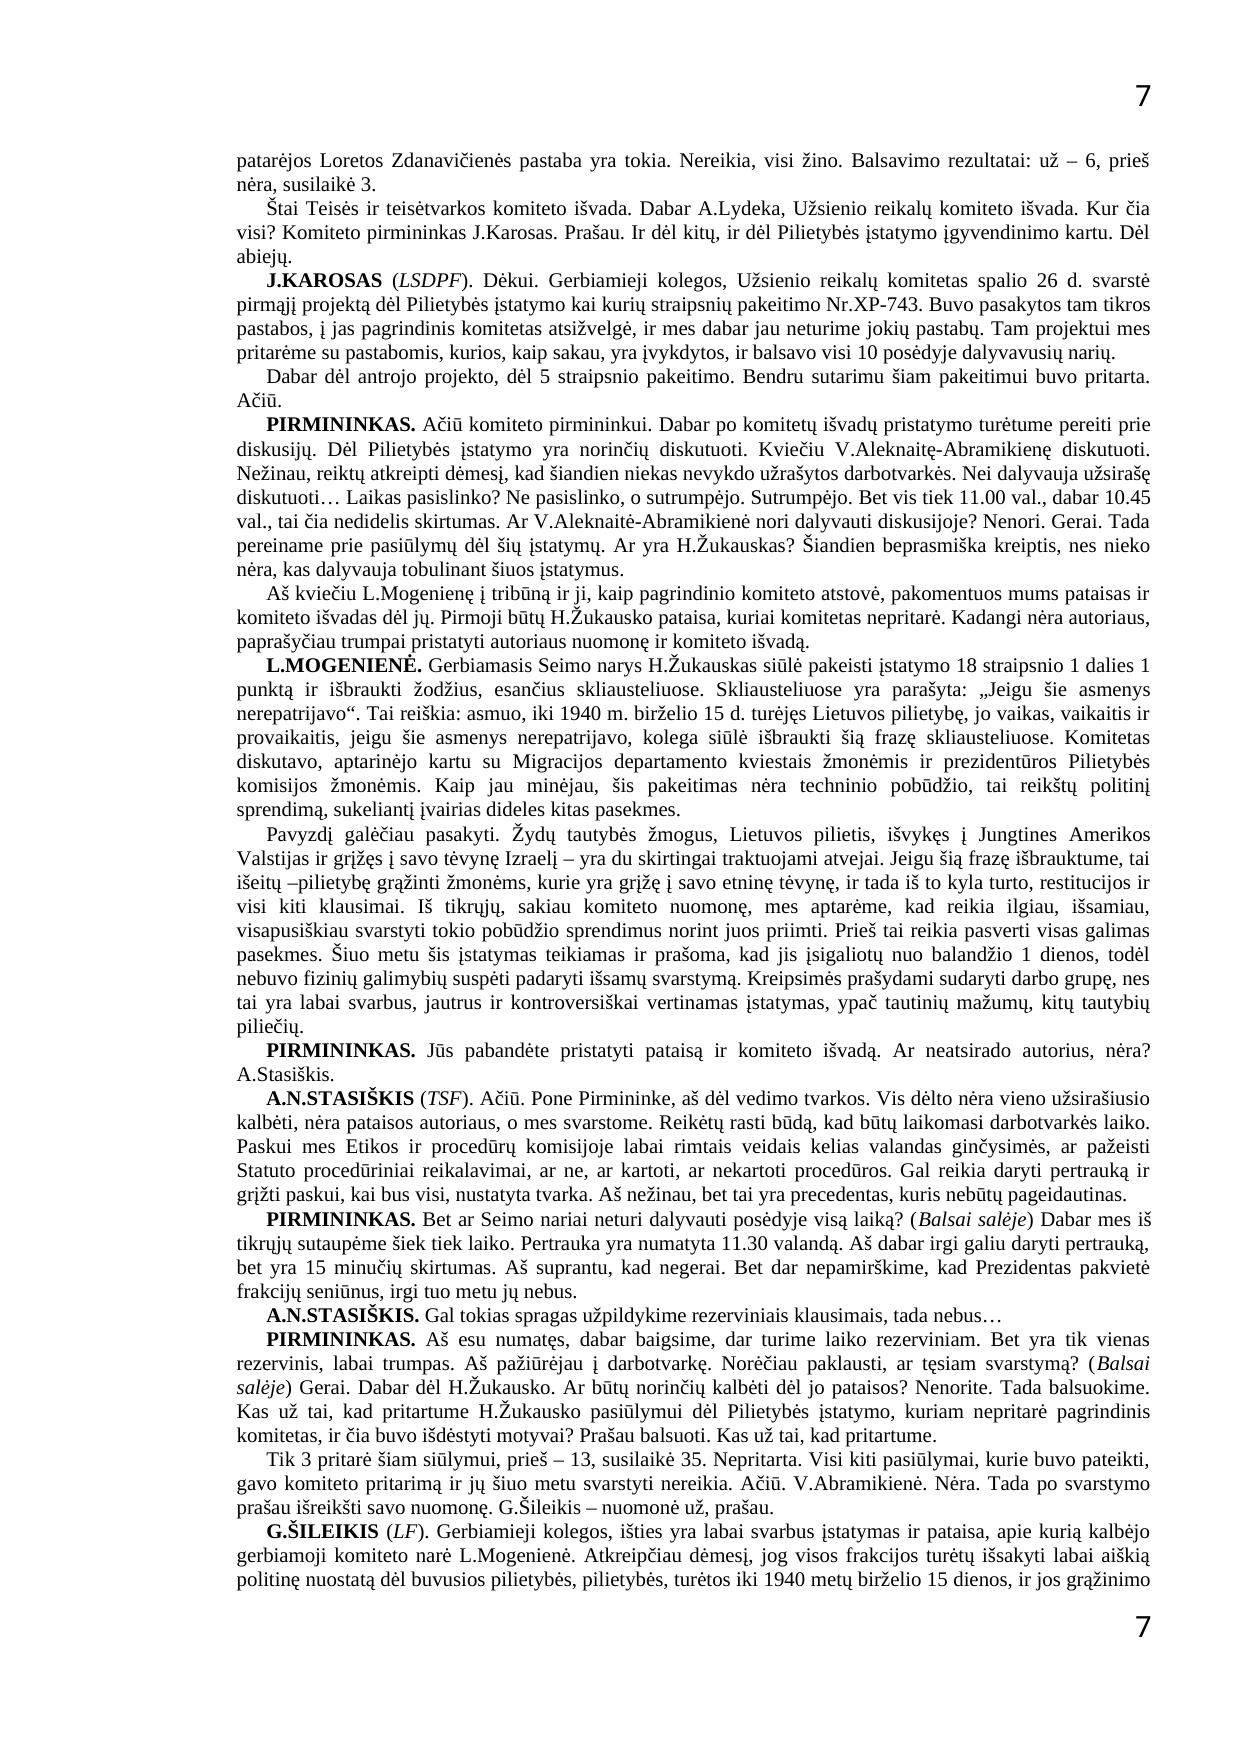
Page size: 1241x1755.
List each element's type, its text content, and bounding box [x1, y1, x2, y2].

text Štai Teisės ir teisėtvarkos komiteto išvada. Dabar A.Lydeka, Užsienio reikalų komiteto išvada. Kur čia visi? Komiteto pirmininkas J.Karosas. Prašau. Ir dėl kitų, ir dėl Pilietybės įstatymo įgyvendinimo kartu. Dėl abiejų. [236, 196, 1152, 268]
text J.KAROSAS (LSDPF). Dėkui. Gerbiamieji kolegos, Užsienio reikalų komitetas spalio 26 d. svarstė pirmąjį projektą dėl Pilietybės įstatymo kai kurių straipsnių pakeitimo Nr.XP-743. Buvo pasakytos tam tikros pastabos, į jas pagrindinis komitetas atsižvelgė, ir mes dabar jau neturime jokių pastabų. Tam projektui mes pritarėme su pastabomis, kurios, kaip sakau, yra įvykdytos, ir balsavo visi 10 posėdyje dalyvavusių narių. [236, 268, 1152, 364]
text A.N.STASIŠKIS. Gal tokias spragas užpildykime rezerviniais klausimais, tada nebus… [236, 1303, 1152, 1327]
text PIRMININKAS. Aš esu numatęs, dabar baigsime, dar turime laiko rezerviniam. Bet yra tik vienas rezervinis, labai trumpas. Aš pažiūrėjau į darbotvarkę. Norėčiau paklausti, ar tęsiam svarstymą? (Balsai salėje) Gerai. Dabar dėl H.Žukausko. Ar būtų norinčių kalbėti dėl jo pataisos? Nenorite. Tada balsuokime. Kas už tai, kad pritartume H.Žukausko pasiūlymui dėl Pilietybės įstatymo, kuriam nepritarė pagrindinis komitetas, ir čia buvo išdėstyti motyvai? Prašau balsuoti. Kas už tai, kad pritartume. [236, 1327, 1152, 1447]
text Aš kviečiu L.Mogenienę į tribūną ir ji, kaip pagrindinio komiteto atstovė, pakomentuos mums pataisas ir komiteto išvadas dėl jų. Pirmoji būtų H.Žukausko pataisa, kuriai komitetas nepritarė. Kadangi nėra autoriaus, paprašyčiau trumpai pristatyti autoriaus nuomonę ir komiteto išvadą. [236, 581, 1152, 653]
text patarėjos Loretos Zdanavičienės pastaba yra tokia. Nereikia, visi žino. Balsavimo rezultatai: už – 6, prieš nėra, susilaikė 3. [236, 148, 1152, 196]
text G.ŠILEIKIS (LF). Gerbiamieji kolegos, išties yra labai svarbus įstatymas ir pataisa, apie kurią kalbėjo gerbiamoji komiteto narė L.Mogenienė. Atkreipčiau dėmesį, jog visos frakcijos turėtų išsakyti labai aiškią politinę nuostatą dėl buvusios pilietybės, pilietybės, turėtos iki 1940 metų birželio 15 dienos, ir jos grąžinimo [236, 1519, 1152, 1591]
text A.N.STASIŠKIS (TSF). Ačiū. Pone Pirmininke, aš dėl vedimo tvarkos. Vis dėlto nėra vieno užsirašiusio kalbėti, nėra pataisos autoriaus, o mes svarstome. Reikėtų rasti būdą, kad būtų laikomasi darbotvarkės laiko. Paskui mes Etikos ir procedūrų komisijoje labai rimtais veidais kelias valandas ginčysimės, ar pažeisti Statuto procedūriniai reikalavimai, ar ne, ar kartoti, ar nekartoti procedūros. Gal reikia daryti pertrauką ir grįžti paskui, kai bus visi, nustatyta tvarka. Aš nežinau, bet tai yra precedentas, kuris nebūtų pageidautinas. [236, 1086, 1152, 1206]
text Dabar dėl antrojo projekto, dėl 5 straipsnio pakeitimo. Bendru sutarimu šiam pakeitimui buvo pritarta. Ačiū. [236, 364, 1152, 412]
text Tik 3 pritarė šiam siūlymui, prieš – 13, susilaikė 35. Nepritarta. Visi kiti pasiūlymai, kurie buvo pateikti, gavo komiteto pritarimą ir jų šiuo metu svarstyti nereikia. Ačiū. V.Abramikienė. Nėra. Tada po svarstymo prašau išreikšti savo nuomonę. G.Šileikis – nuomonė už, prašau. [236, 1447, 1152, 1519]
text L.MOGENIENĖ. Gerbiamasis Seimo narys H.Žukauskas siūlė pakeisti įstatymo 18 straipsnio 1 dalies 1 punktą ir išbraukti žodžius, esančius skliausteliuose. Skliausteliuose yra parašyta: „Jeigu šie asmenys nerepatrijavo“. Tai reiškia: asmuo, iki 1940 m. birželio 15 d. turėjęs Lietuvos pilietybę, jo vaikas, vaikaitis ir provaikaitis, jeigu šie asmenys nerepatrijavo, kolega siūlė išbraukti šią frazę skliausteliuose. Komitetas diskutavo, aptarinėjo kartu su Migracijos departamento kviestais žmonėmis ir prezidentūros Pilietybės komisijos žmonėmis. Kaip jau minėjau, šis pakeitimas nėra techninio pobūdžio, tai reikštų politinį sprendimą, sukeliantį įvairias dideles kitas pasekmes. [236, 653, 1152, 821]
text PIRMININKAS. Ačiū komiteto pirmininkui. Dabar po komitetų išvadų pristatymo turėtume pereiti prie diskusijų. Dėl Pilietybės įstatymo yra norinčių diskutuoti. Kviečiu V.Aleknaitę-Abramikienę diskutuoti. Nežinau, reiktų atkreipti dėmesį, kad šiandien niekas nevykdo užrašytos darbotvarkės. Nei dalyvauja užsirašę diskutuoti… Laikas pasislinko? Ne pasislinko, o sutrumpėjo. Sutrumpėjo. Bet vis tiek 11.00 val., dabar 10.45 val., tai čia nedidelis skirtumas. Ar V.Aleknaitė-Abramikienė nori dalyvauti diskusijoje? Nenori. Gerai. Tada pereiname prie pasiūlymų dėl šių įstatymų. Ar yra H.Žukauskas? Šiandien beprasmiška kreiptis, nes nieko nėra, kas dalyvauja tobulinant šiuos įstatymus. [236, 412, 1152, 581]
text PIRMININKAS. Jūs pabandėte pristatyti pataisą ir komiteto išvadą. Ar neatsirado autorius, nėra? A.Stasiškis. [236, 1038, 1152, 1086]
text PIRMININKAS. Bet ar Seimo nariai neturi dalyvauti posėdyje visą laiką? (Balsai salėje) Dabar mes iš tikrųjų sutaupėme šiek tiek laiko. Pertrauka yra numatyta 11.30 valandą. Aš dabar irgi galiu daryti pertrauką, bet yra 15 minučių skirtumas. Aš suprantu, kad negerai. Bet dar nepamirškime, kad Prezidentas pakvietė frakcijų seniūnus, irgi tuo metu jų nebus. [236, 1206, 1152, 1303]
text Pavyzdį galėčiau pasakyti. Žydų tautybės žmogus, Lietuvos pilietis, išvykęs į Jungtines Amerikos Valstijas ir grįžęs į savo tėvynę Izraelį – yra du skirtingai traktuojami atvejai. Jeigu šią frazę išbrauktume, tai išeitų –pilietybę grąžinti žmonėms, kurie yra grįžę į savo etninę tėvynę, ir tada iš to kyla turto, restitucijos ir visi kiti klausimai. Iš tikrųjų, sakiau komiteto nuomonę, mes aptarėme, kad reikia ilgiau, išsamiau, visapusiškiau svarstyti tokio pobūdžio sprendimus norint juos priimti. Prieš tai reikia pasverti visas galimas pasekmes. Šiuo metu šis įstatymas teikiamas ir prašoma, kad jis įsigaliotų nuo balandžio 1 dienos, todėl nebuvo fizinių galimybių suspėti padaryti išsamų svarstymą. Kreipsimės prašydami sudaryti darbo grupę, nes tai yra labai svarbus, jautrus ir kontroversiškai vertinamas įstatymas, ypač tautinių mažumų, kitų tautybių piliečių. [236, 821, 1152, 1038]
